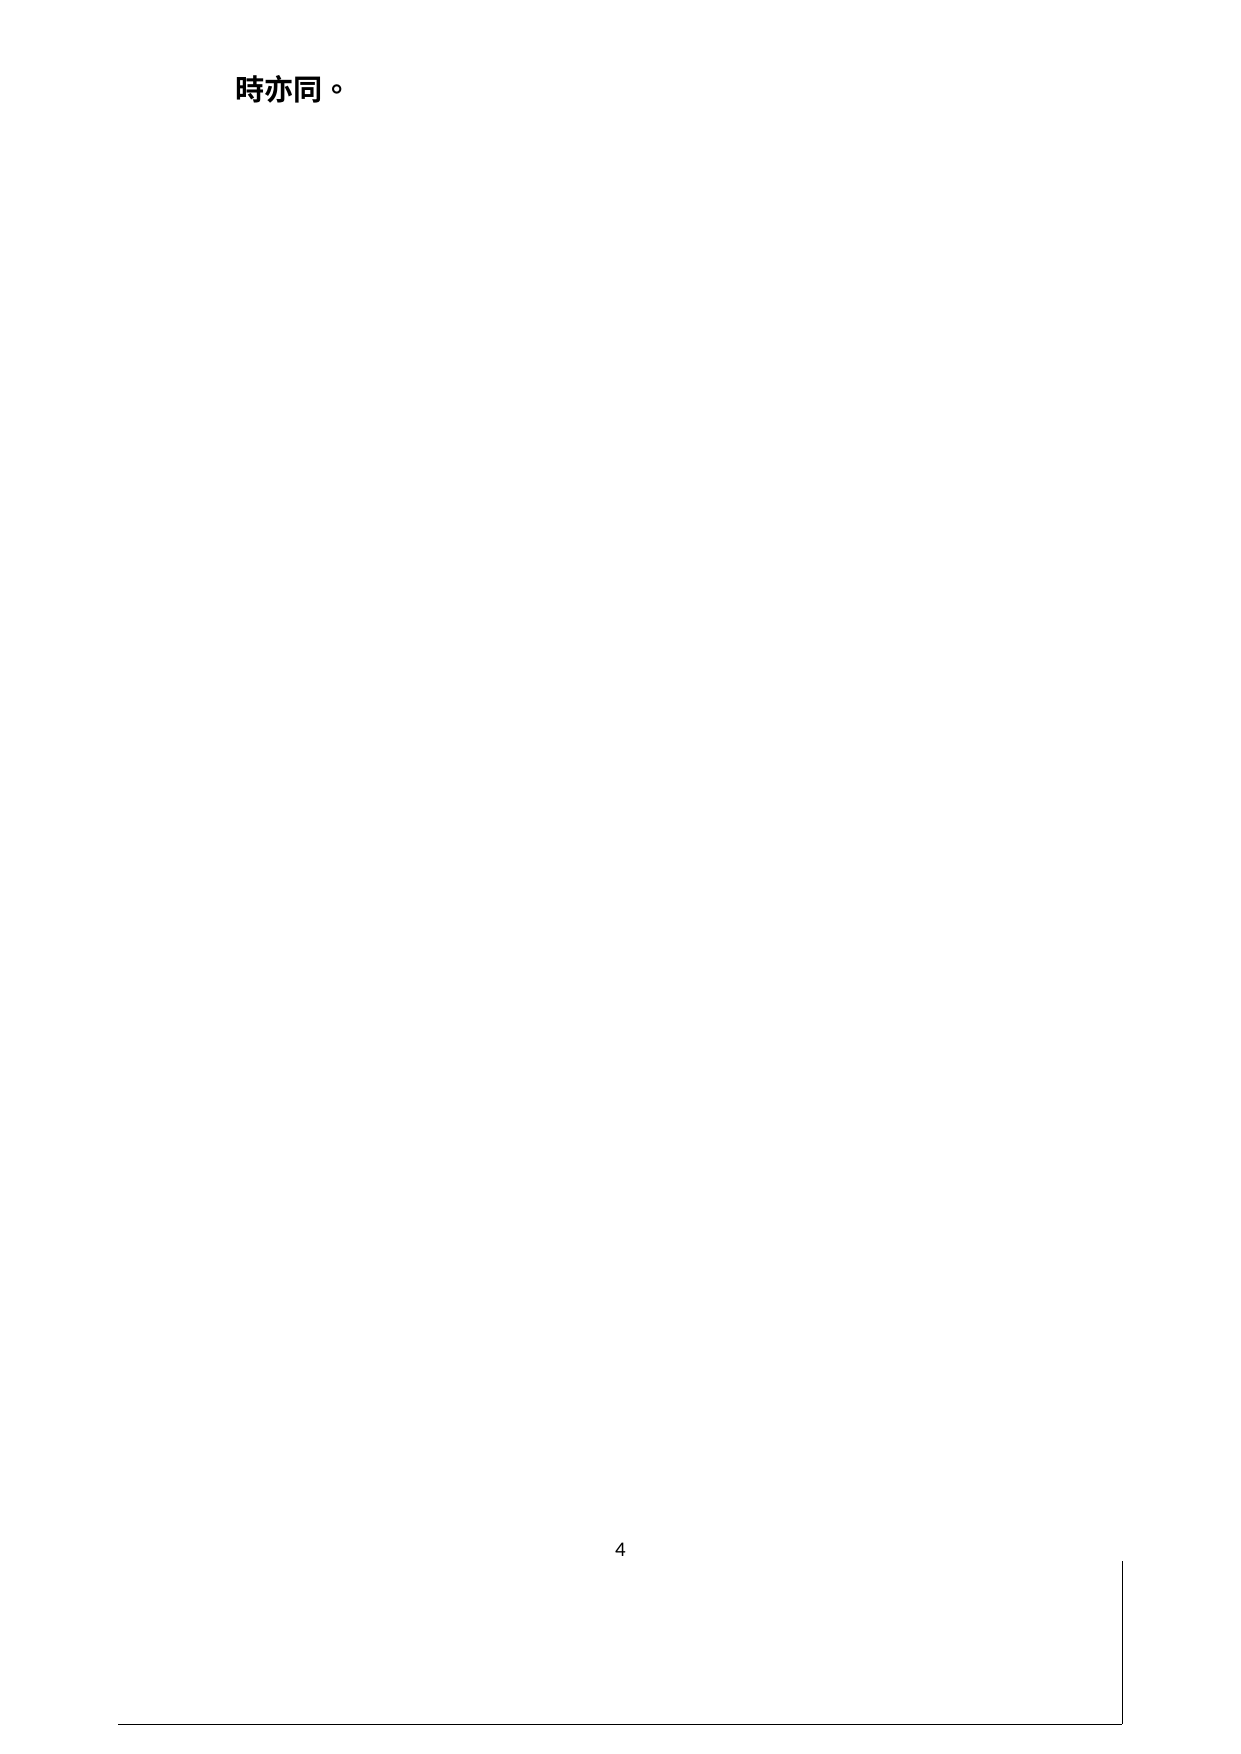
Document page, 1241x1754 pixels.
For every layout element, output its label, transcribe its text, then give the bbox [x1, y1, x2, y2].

text 時亦同。 [118, 59, 1122, 111]
